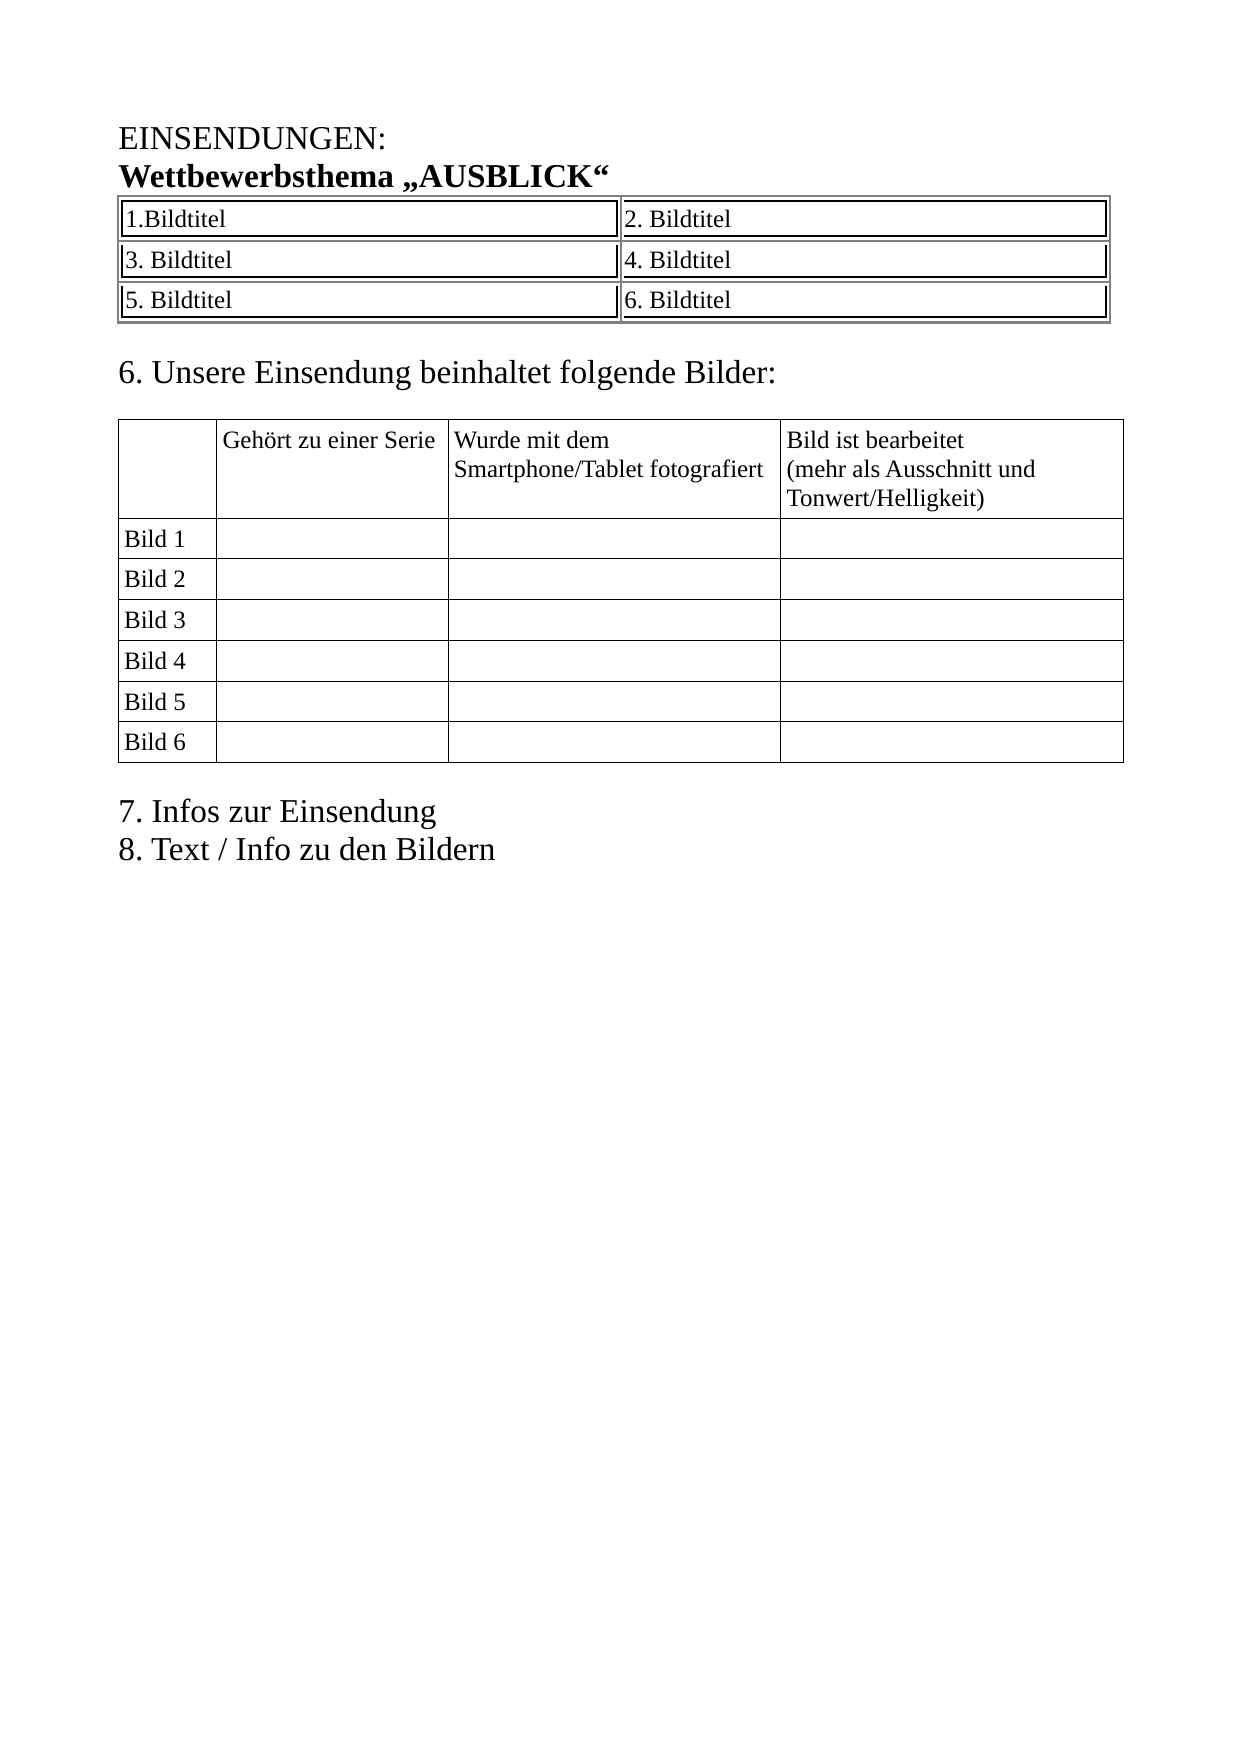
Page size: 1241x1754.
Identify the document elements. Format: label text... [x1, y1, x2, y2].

table_cell [217, 559, 448, 599]
table_cell [449, 519, 780, 558]
table_cell [449, 600, 780, 640]
table_cell [781, 641, 1123, 681]
table_cell 4. Bildtitel [622, 242, 1109, 281]
table_cell Bild 5 [119, 682, 216, 721]
table_header Bild ist bearbeitet (mehr als Ausschnitt und Tonwert/Helligkeit) [781, 420, 1123, 518]
table_cell Bild 2 [119, 559, 216, 599]
table_cell [217, 722, 448, 762]
table_cell [449, 641, 780, 681]
table_cell [217, 641, 448, 681]
table_cell [217, 600, 448, 640]
text 6. Unsere Einsendung beinhaltet folgende Bilder: [118, 352, 1122, 391]
table_cell [781, 519, 1123, 558]
table_cell [217, 682, 448, 721]
table_header 1.Bildtitel [119, 197, 620, 240]
table_cell 6. Bildtitel [622, 283, 1109, 321]
text Wettbewerbsthema „AUSBLICK“ [118, 156, 1122, 195]
table_header Gehört zu einer Serie [217, 420, 448, 518]
table_cell [781, 682, 1123, 721]
table_cell Bild 6 [119, 722, 216, 762]
table_cell Bild 1 [119, 519, 216, 558]
table_header [119, 420, 216, 518]
table_cell [781, 722, 1123, 762]
table_cell [449, 722, 780, 762]
table_cell [781, 600, 1123, 640]
text EINSENDUNGEN: [118, 118, 1122, 156]
table_header 2. Bildtitel [622, 197, 1109, 240]
table_cell [449, 682, 780, 721]
table_cell 5. Bildtitel [119, 283, 620, 321]
table_cell [449, 559, 780, 599]
text 8. Text / Info zu den Bildern [118, 829, 1122, 868]
table_cell Bild 4 [119, 641, 216, 681]
table_cell [217, 519, 448, 558]
text 7. Infos zur Einsendung [118, 791, 1122, 829]
table_cell [781, 559, 1123, 599]
table_header Wurde mit dem Smartphone/Tablet fotografiert [449, 420, 780, 518]
table_cell 3. Bildtitel [119, 242, 620, 281]
table_cell Bild 3 [119, 600, 216, 640]
